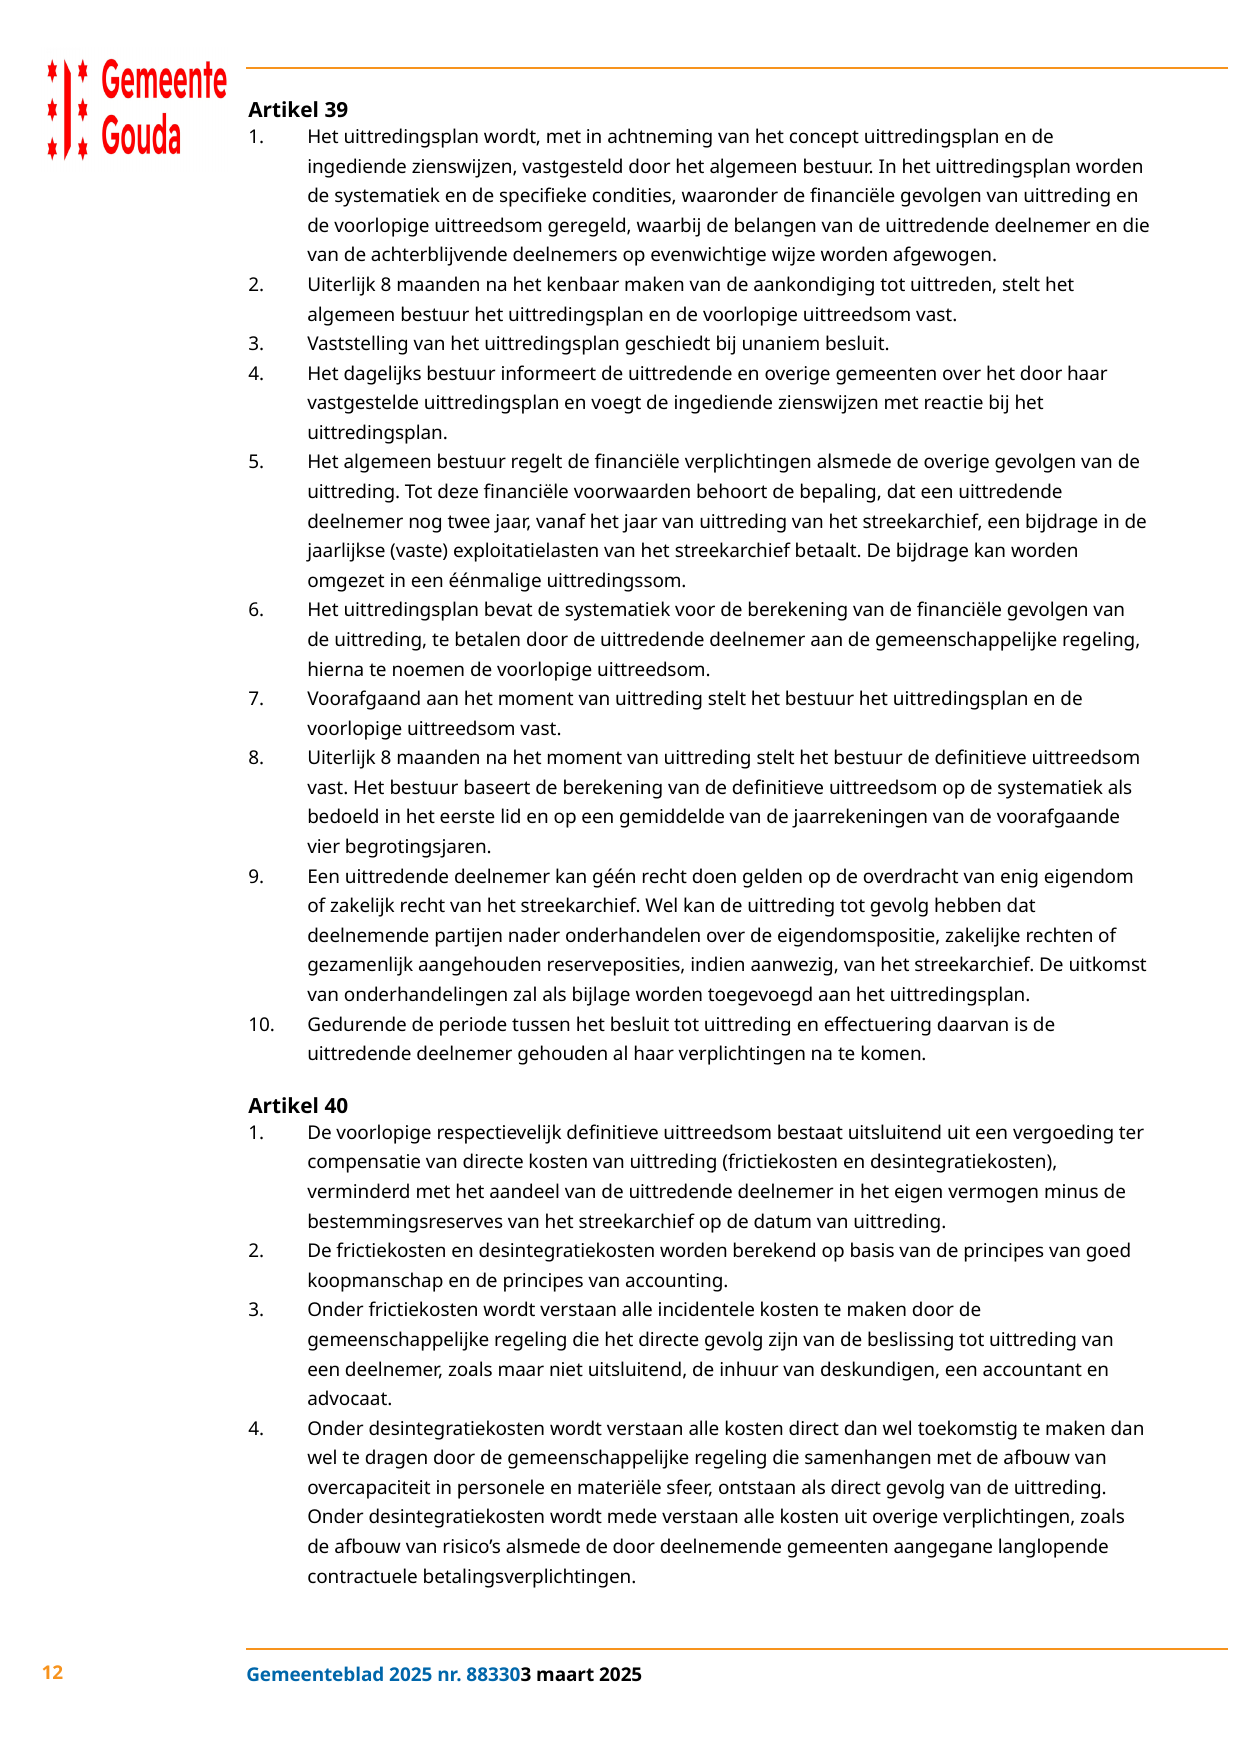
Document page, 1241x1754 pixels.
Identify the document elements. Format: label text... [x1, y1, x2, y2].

list Onder desintegratiekosten wordt verstaan alle kosten direct dan wel toekomstig te maken dan wel te dragen door de gemeenschappelijke regeling die samenhangen met de afbouw van overcapaciteit in personele en materiële sfeer, ontstaan als direct gevolg van de uittreding. Onder desintegratiekosten wordt mede verstaan alle kosten uit overige verplichtingen, zoals de afbouw van risico’s alsmede de door deelnemende gemeenten aangegane langlopende contractuele betalingsverplichtingen. [248, 1415, 1152, 1589]
list Uiterlijk 8 maanden na het moment van uittreding stelt het bestuur de definitieve uittreedsom vast. Het bestuur baseert de berekening van de definitieve uittreedsom op de systematiek als bedoeld in het eerste lid en op een gemiddelde van de jaarrekeningen van de voorafgaande vier begrotingsjaren. [248, 744, 1152, 859]
list Uiterlijk 8 maanden na het kenbaar maken van de aankondiging tot uittreden, stelt het algemeen bestuur het uittredingsplan en de voorlopige uittreedsom vast. [248, 271, 1152, 326]
list Gedurende de periode tussen het besluit tot uittreding en effectuering daarvan is de uittredende deelnemer gehouden al haar verplichtingen na te komen. [248, 1011, 1152, 1066]
list De voorlopige respectievelijk definitieve uittreedsom bestaat uitsluitend uit een vergoeding ter compensatie van directe kosten van uittreding (frictiekosten en desintegratiekosten), verminderd met het aandeel van de uittredende deelnemer in het eigen vermogen minus de bestemmingsreserves van het streekarchief op de datum van uittreding. [248, 1119, 1152, 1234]
list Het uittredingsplan bevat de systematiek voor de berekening van de financiële gevolgen van de uittreding, te betalen door de uittredende deelnemer aan de gemeenschappelijke regeling, hierna te noemen de voorlopige uittreedsom. [248, 597, 1152, 681]
list Een uittredende deelnemer kan géén recht doen gelden op de overdracht van enig eigendom of zakelijk recht van het streekarchief. Wel kan de uittreding tot gevolg hebben dat deelnemende partijen nader onderhandelen over de eigendomspositie, zakelijke rechten of gezamenlijk aangehouden reserveposities, indien aanwezig, van het streekarchief. De uitkomst van onderhandelingen zal als bijlage worden toegevoegd aan het uittredingsplan. [248, 863, 1152, 1007]
text Artikel 40 [248, 1091, 1152, 1119]
list Het uittredingsplan wordt, met in achtneming van het concept uittredingsplan en de ingediende zienswijzen, vastgesteld door het algemeen bestuur. In het uittredingsplan worden de systematiek en de specifieke condities, waaronder de financiële gevolgen van uittreding en de voorlopige uittreedsom geregeld, waarbij de belangen van de uittredende deelnemer en die van de achterblijvende deelnemers op evenwichtige wijze worden afgewogen. [248, 123, 1152, 267]
picture [41, 47, 231, 172]
list De frictiekosten en desintegratiekosten worden berekend op basis van de principes van goed koopmanschap en de principes van accounting. [248, 1237, 1152, 1293]
list Onder frictiekosten wordt verstaan alle incidentele kosten te maken door de gemeenschappelijke regeling die het directe gevolg zijn van de beslissing tot uittreding van een deelnemer, zoals maar niet uitsluitend, de inhuur van deskundigen, een accountant en advocaat. [248, 1297, 1152, 1411]
list Het dagelijks bestuur informeert de uittredende en overige gemeenten over het door haar vastgestelde uittredingsplan en voegt de ingediende zienswijzen met reactie bij het uittredingsplan. [248, 360, 1152, 445]
list Voorafgaand aan het moment van uittreding stelt het bestuur het uittredingsplan en de voorlopige uittreedsom vast. [248, 685, 1152, 741]
list Vaststelling van het uittredingsplan geschiedt bij unaniem besluit. [248, 330, 1152, 356]
text Artikel 39 [248, 95, 1152, 123]
list Het algemeen bestuur regelt de financiële verplichtingen alsmede de overige gevolgen van de uittreding. Tot deze financiële voorwaarden behoort de bepaling, dat een uittredende deelnemer nog twee jaar, vanaf het jaar van uittreding van het streekarchief, een bijdrage in de jaarlijkse (vaste) exploitatielasten van het streekarchief betaalt. De bijdrage kan worden omgezet in een éénmalige uittredingssom. [248, 449, 1152, 593]
